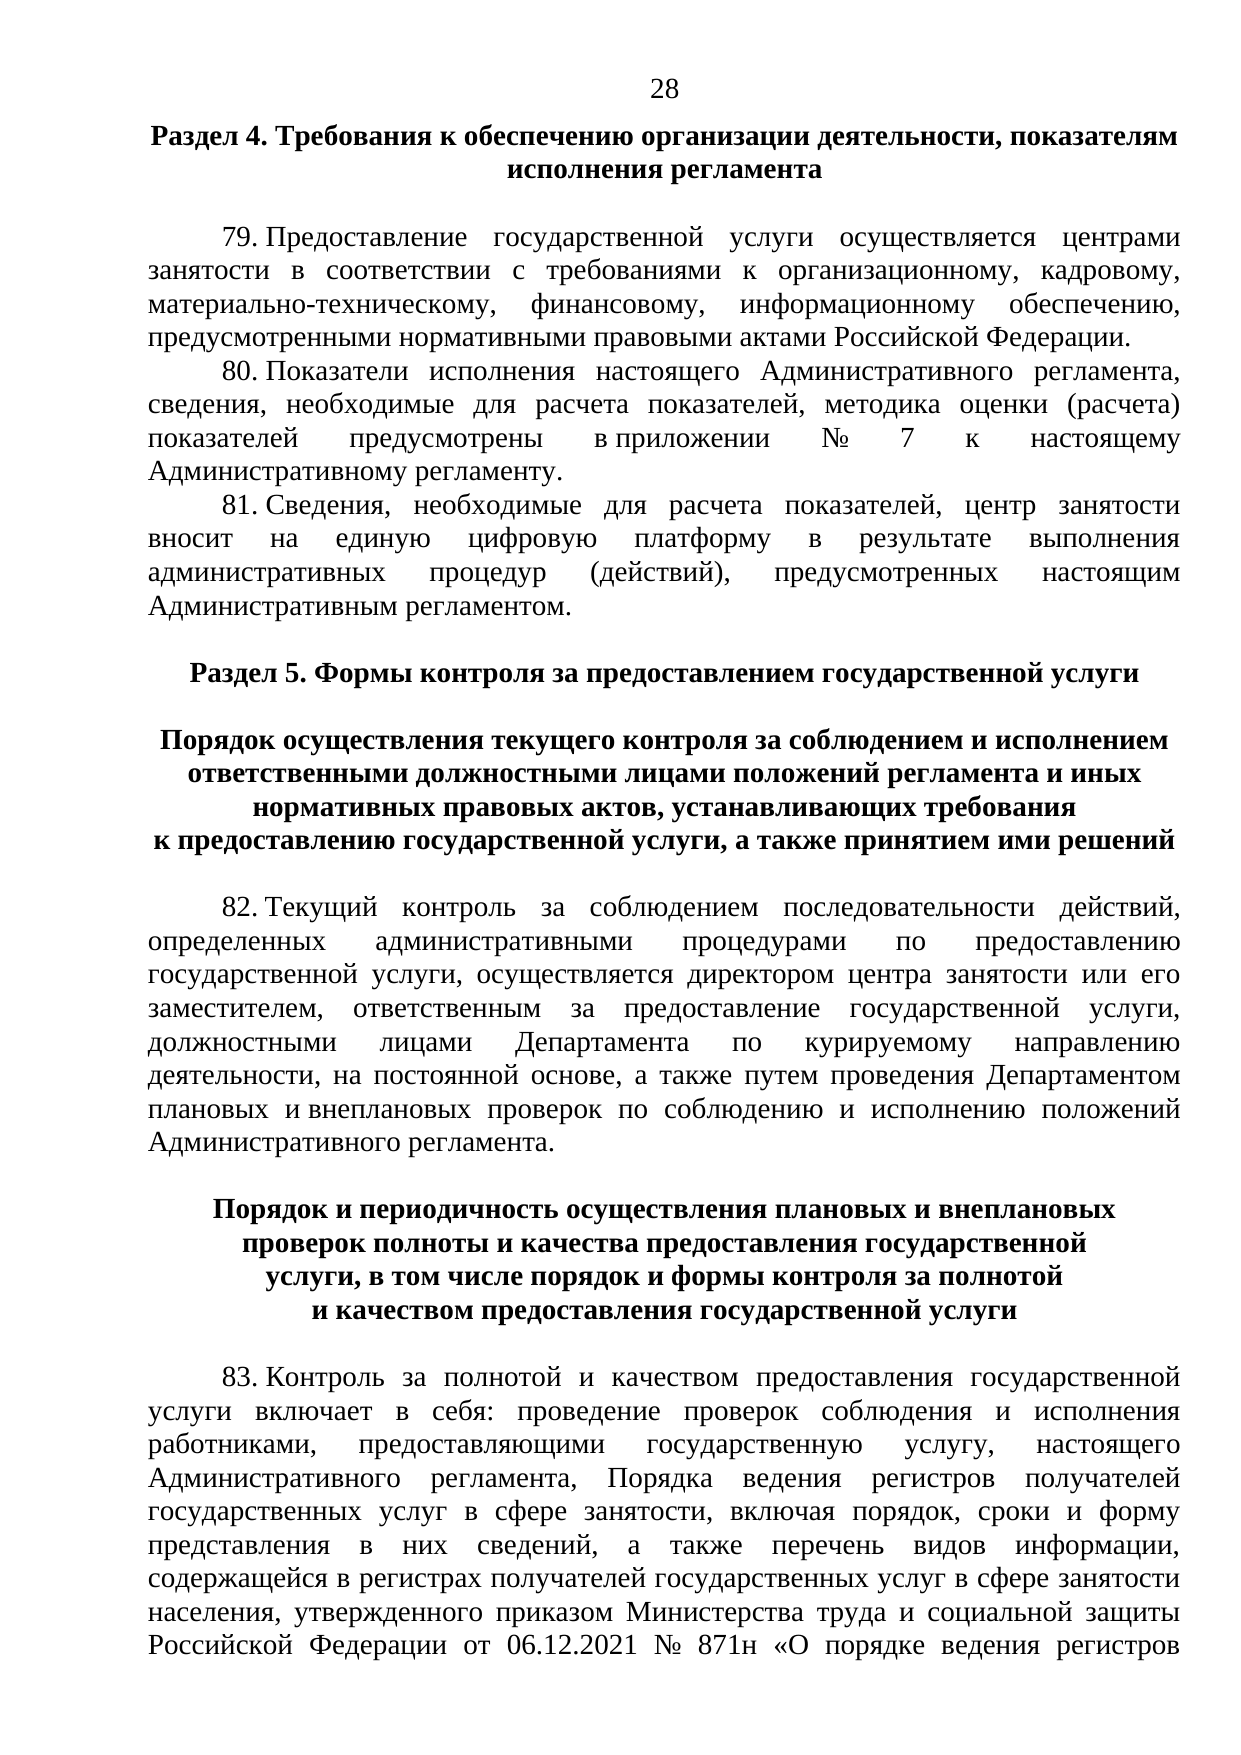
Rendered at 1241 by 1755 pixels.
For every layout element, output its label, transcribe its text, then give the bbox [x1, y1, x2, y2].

text 80. Показатели исполнения настоящего Административного регламента, сведения, необходимые для расчета показателей, методика оценки (расчета) показателей предусмотрены в приложении № 7 к настоящему Административному регламенту. [148, 353, 1181, 487]
text Раздел 5. Формы контроля за предоставлением государственной услуги [148, 655, 1181, 688]
text проверок полноты и качества предоставления государственной [148, 1225, 1181, 1258]
text 82. Текущий контроль за соблюдением последовательности действий, определенных административными процедурами по предоставлению государственной услуги, осуществляется директором центра занятости или его заместителем, ответственным за предоставление государственной услуги, должностными лицами Департамента по курируемому направлению деятельности, на постоянной основе, а также путем проведения Департаментом плановых и внеплановых проверок по соблюдению и исполнению положений Административного регламента. [148, 889, 1181, 1158]
text услуги, в том числе порядок и формы контроля за полнотой [148, 1258, 1181, 1292]
text Порядок осуществления текущего контроля за соблюдением и исполнением ответственными должностными лицами положений регламента и иных нормативных правовых актов, устанавливающих требования к предоставлению государственной услуги, а также принятием ими решений [148, 722, 1181, 856]
text и качеством предоставления государственной услуги [148, 1292, 1181, 1326]
text Порядок и периодичность осуществления плановых и внеплановых [148, 1191, 1181, 1225]
text 79. Предоставление государственной услуги осуществляется центрами занятости в соответствии с требованиями к организационному, кадровому, материально-техническому, финансовому, информационному обеспечению, предусмотренными нормативными правовыми актами Российской Федерации. [148, 219, 1181, 353]
text Раздел 4. Требования к обеспечению организации деятельности, показателям исполнения регламента [148, 118, 1181, 185]
text 83. Контроль за полнотой и качеством предоставления государственной услуги включает в себя: проведение проверок соблюдения и исполнения работниками, предоставляющими государственную услугу, настоящего Административного регламента, Порядка ведения регистров получателей государственных услуг в сфере занятости, включая порядок, сроки и форму представления в них сведений, а также перечень видов информации, содержащейся в регистрах получателей государственных услуг в сфере занятости населения, утвержденного приказом Министерства труда и социальной защиты Российской Федерации от 06.12.2021 № 871н «О порядке ведения регистров [148, 1359, 1181, 1661]
text 81. Сведения, необходимые для расчета показателей, центр занятости вносит на единую цифровую платформу в результате выполнения административных процедур (действий), предусмотренных настоящим Административным регламентом. [148, 487, 1181, 621]
